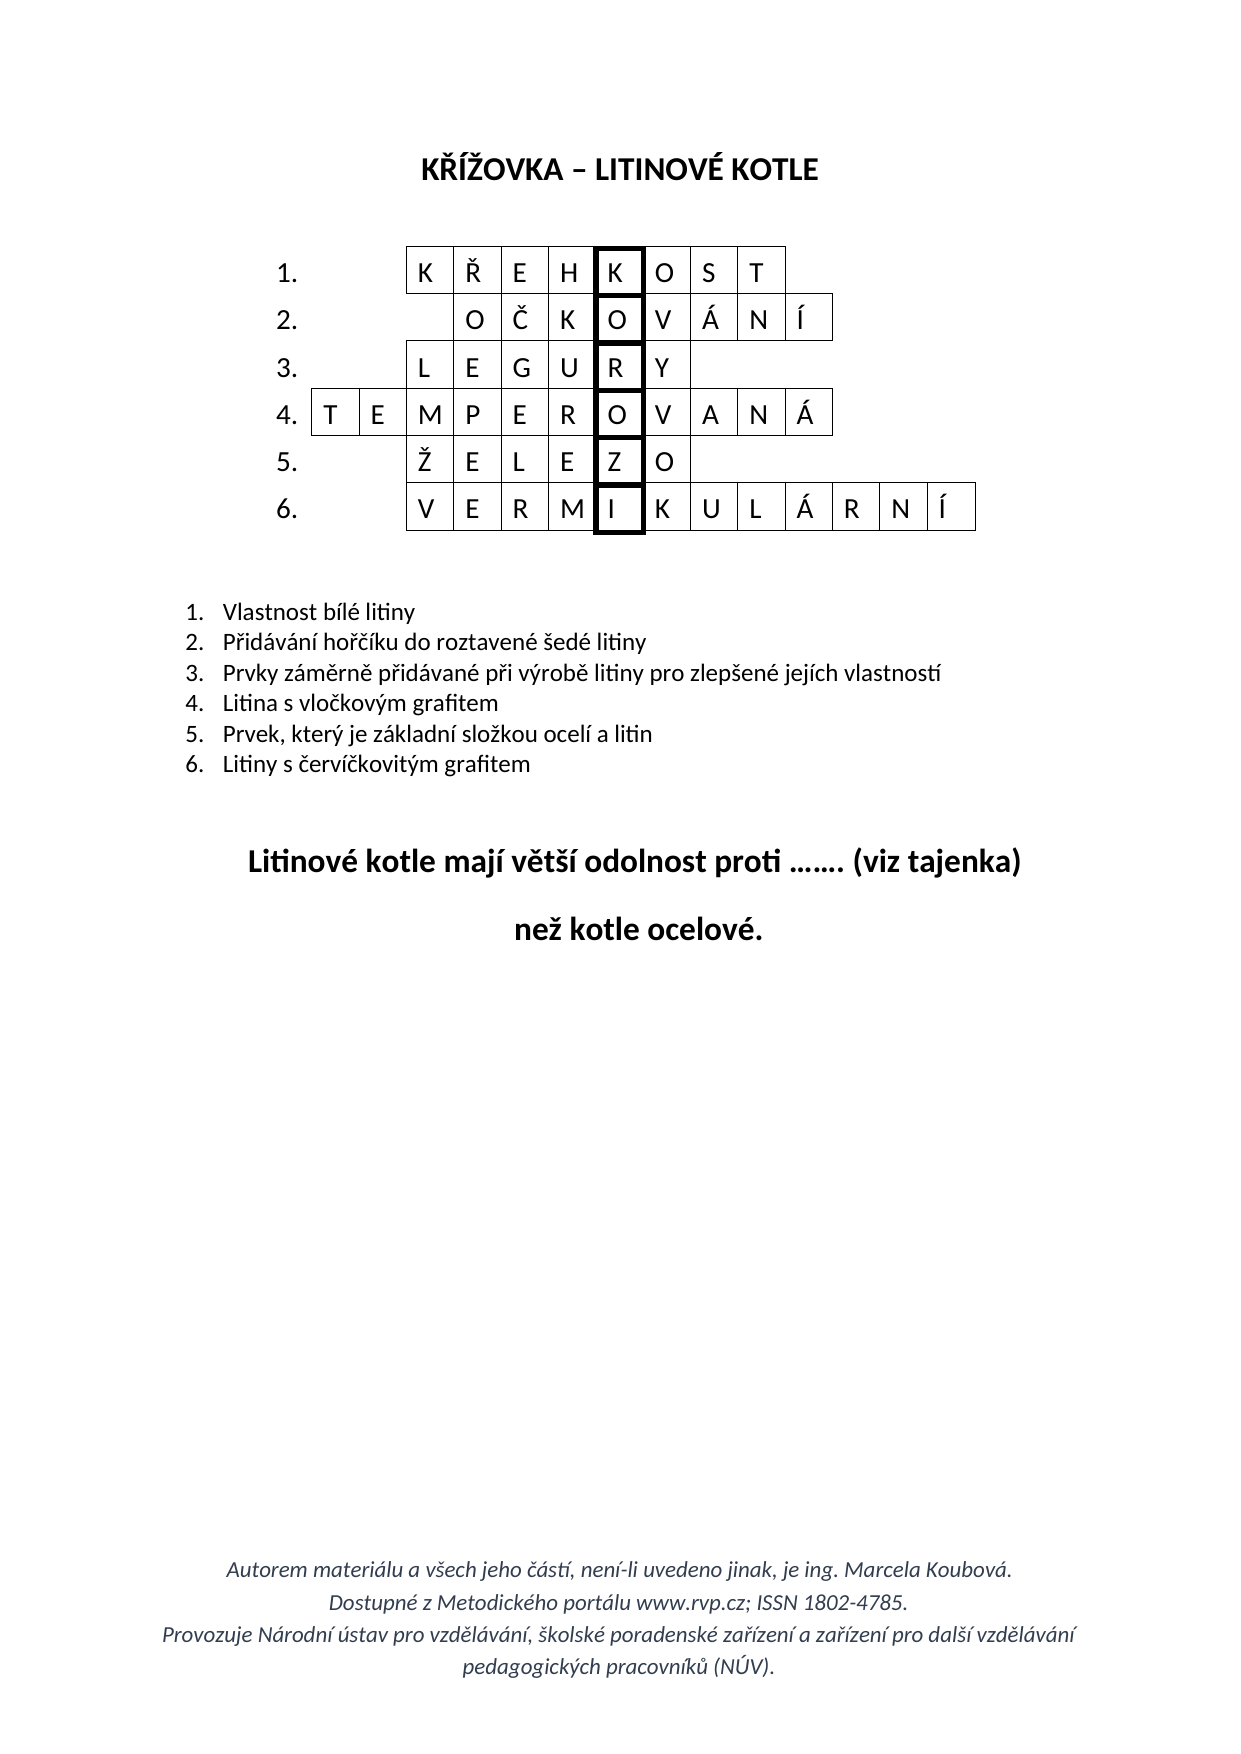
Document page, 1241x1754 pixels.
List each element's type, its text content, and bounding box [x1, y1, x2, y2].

table_cell E [549, 436, 593, 482]
table_cell L [407, 341, 453, 388]
table_header K [599, 251, 641, 293]
table_cell E [360, 389, 406, 435]
table_cell [738, 341, 785, 388]
table_cell [927, 435, 976, 482]
table_cell Í [928, 483, 975, 529]
table_header [359, 246, 406, 293]
table_cell R [833, 483, 879, 529]
table_cell U [691, 483, 737, 529]
table_cell V [407, 483, 453, 529]
table_cell [880, 293, 927, 340]
table_cell [833, 340, 880, 388]
table_header O [646, 247, 690, 293]
table_cell 3. [265, 340, 312, 388]
table_cell 4. [265, 388, 311, 435]
table_cell R [599, 346, 641, 388]
table_cell A [691, 389, 737, 435]
table_cell N [738, 294, 785, 340]
table_cell E [454, 436, 501, 482]
table_cell K [549, 294, 593, 340]
table_cell [359, 340, 406, 388]
table_cell [880, 435, 927, 482]
table_cell [927, 340, 976, 388]
table_header K [407, 247, 453, 293]
table_cell E [454, 341, 501, 388]
table_header S [691, 247, 737, 293]
table_cell [359, 436, 406, 482]
table_cell [880, 388, 927, 435]
table_cell [927, 388, 976, 435]
list Litiny s červíčkovitým grafitem [185, 748, 1092, 779]
table_cell [359, 482, 406, 529]
table_cell [833, 388, 880, 435]
table_cell [312, 293, 359, 340]
table_cell Z [599, 440, 641, 482]
table_cell O [599, 298, 641, 340]
list Litina s vločkovým grafitem [185, 687, 1092, 718]
table_cell U [549, 341, 593, 388]
table_cell M [549, 483, 593, 529]
table_cell V [646, 294, 690, 340]
table_cell Ž [407, 436, 453, 482]
table_cell E [454, 483, 501, 529]
text než kotle ocelové. [185, 907, 1092, 948]
table_cell E [502, 389, 548, 435]
table_cell Á [786, 483, 832, 529]
table_header [833, 246, 880, 293]
table_cell 2. [265, 293, 312, 340]
table_cell P [454, 389, 501, 435]
table_cell L [738, 483, 785, 529]
table_cell N [738, 389, 785, 435]
table_cell V [646, 389, 690, 435]
table_cell 5. [265, 435, 312, 482]
table_header 1. [265, 246, 312, 293]
table_cell Y [646, 341, 690, 388]
table_cell K [646, 483, 690, 529]
table_cell N [880, 483, 927, 529]
table_cell L [502, 436, 548, 482]
table_header T [738, 247, 785, 293]
table_header E [502, 247, 548, 293]
list Vlastnost bílé litiny [185, 596, 1092, 626]
table_cell [312, 482, 359, 529]
table_cell Á [691, 294, 737, 340]
table_cell [833, 435, 880, 482]
table_cell Č [502, 294, 548, 340]
text Litinové kotle mají větší odolnost proti ……. (viz tajenka) [185, 840, 1092, 881]
list Prvky záměrně přidávané při výrobě litiny pro zlepšené jejích vlastností [185, 657, 1092, 687]
table_cell [833, 293, 880, 340]
table_cell [738, 436, 785, 482]
table_cell [927, 293, 976, 340]
table_cell Á [786, 389, 832, 435]
table_cell I [599, 488, 641, 529]
table_cell [691, 436, 738, 482]
table_cell [359, 293, 406, 340]
table_cell [880, 340, 927, 388]
table_cell G [502, 341, 548, 388]
table_cell T [312, 389, 359, 435]
table_header [927, 246, 976, 293]
table_cell M [407, 389, 453, 435]
table_header H [549, 247, 593, 293]
table_cell O [646, 436, 690, 482]
list Prvek, který je základní složkou ocelí a litin [185, 718, 1092, 748]
text KŘÍŽOVKA – LITINOVÉ KOTLE [148, 148, 1092, 188]
table_cell O [454, 294, 501, 340]
table_cell [312, 340, 359, 388]
table_header [312, 246, 359, 293]
list Přidávání hořčíku do roztavené šedé litiny [185, 626, 1092, 657]
table_header [880, 246, 927, 293]
table_cell 6. [265, 482, 312, 529]
table_cell R [549, 389, 593, 435]
table_cell [785, 436, 832, 482]
table_header Ř [454, 247, 501, 293]
table_cell [785, 341, 832, 388]
table_cell R [502, 483, 548, 529]
table_cell [312, 436, 359, 482]
table_header [786, 246, 832, 293]
table_cell [691, 341, 738, 388]
table_cell [406, 294, 453, 340]
table_cell O [599, 393, 641, 435]
table_cell Í [786, 294, 832, 340]
